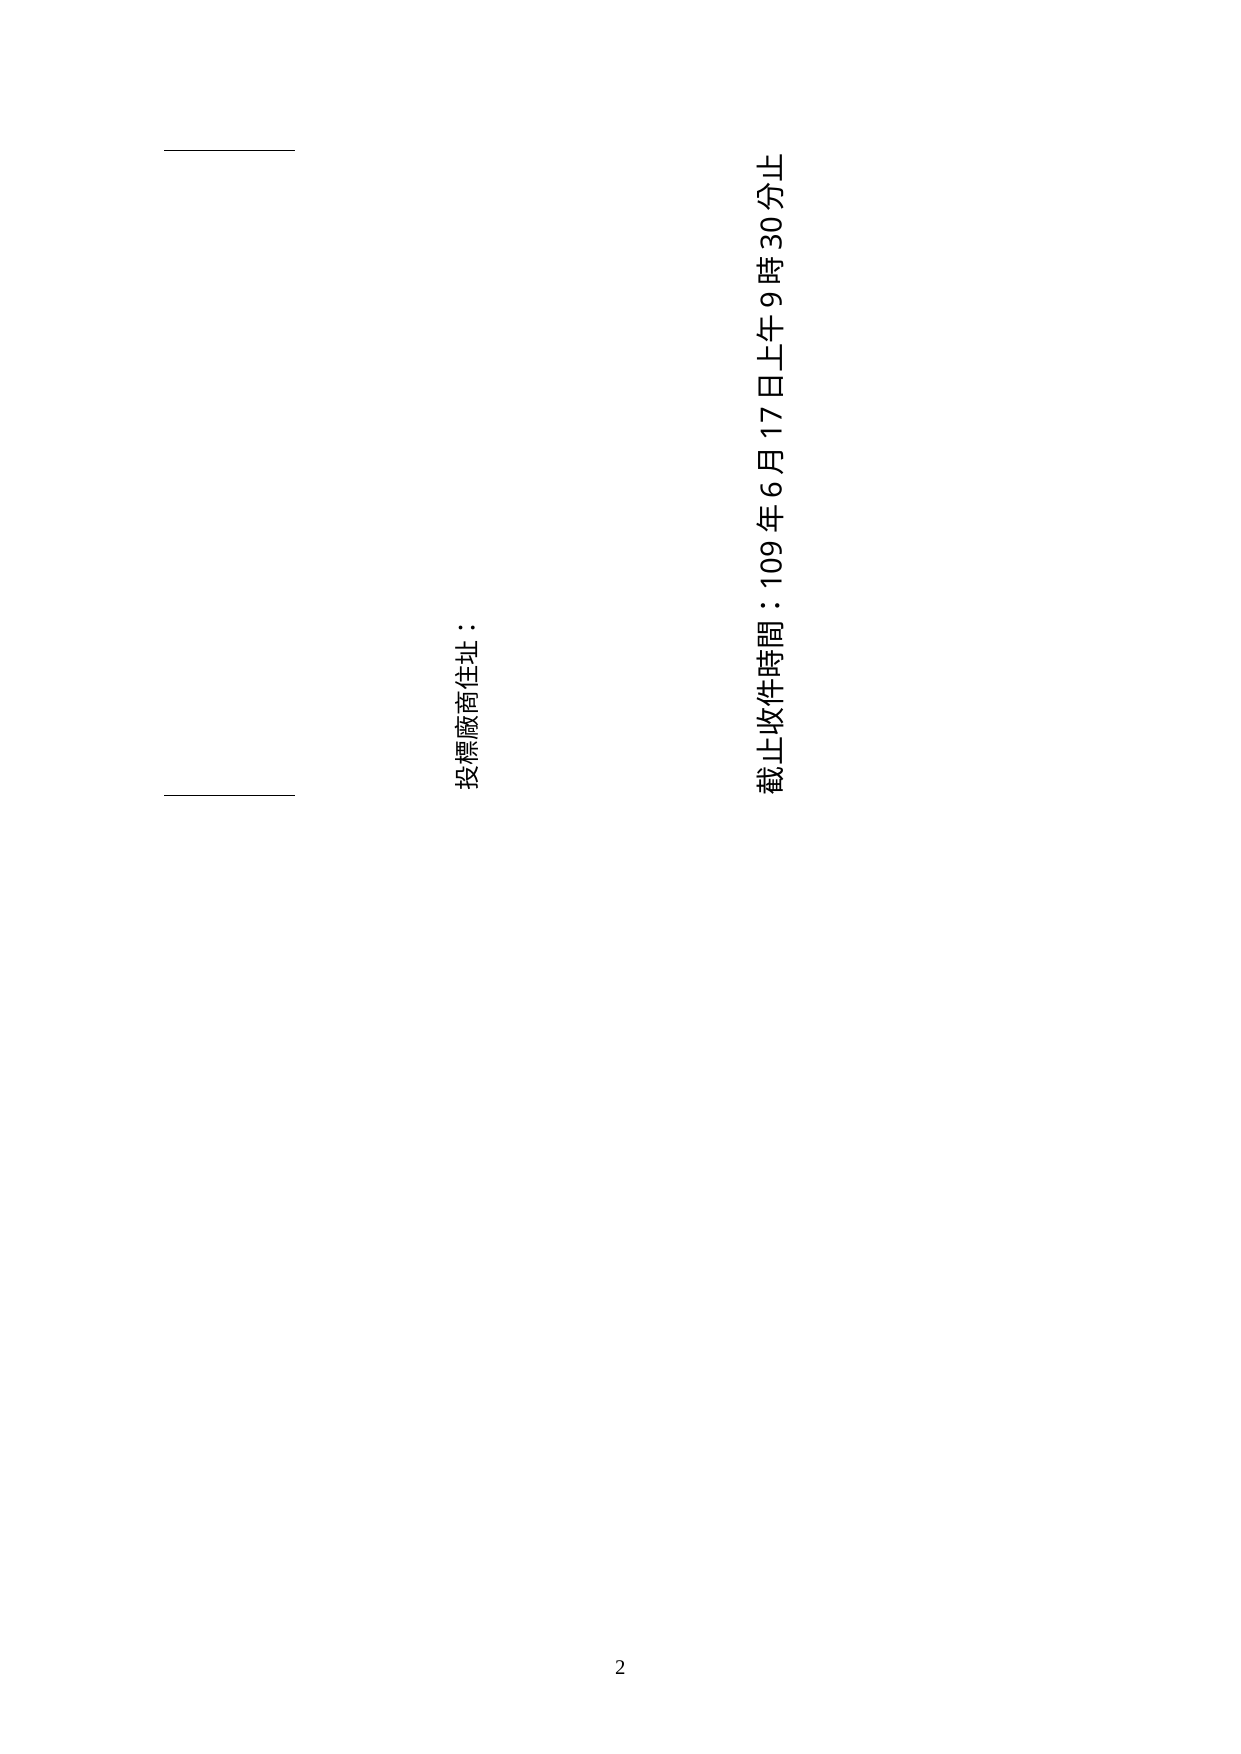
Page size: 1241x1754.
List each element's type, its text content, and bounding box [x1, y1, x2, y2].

table_header 行 政 院 農 業 委 員 會 臺 南 區 農 業 改 良 場 送達地點：712臺南市新化區牧場七Ｏ號 截止收件時間：109 年6月17日上午9時30分止 標案名稱：雲林分場109年1期作水稻濕穀標售（案號：109S-TN002） [745, 151, 1013, 795]
table_header （寄件者） 投 標 廠 商 ： 投標廠商住址： 負 責 人 ： 電 話 ： ※請將標單、證件之信封由廠商自備。 ※本標封之封面紙請黏貼於自備標封上。 [295, 151, 744, 795]
table_cell [164, 151, 294, 795]
